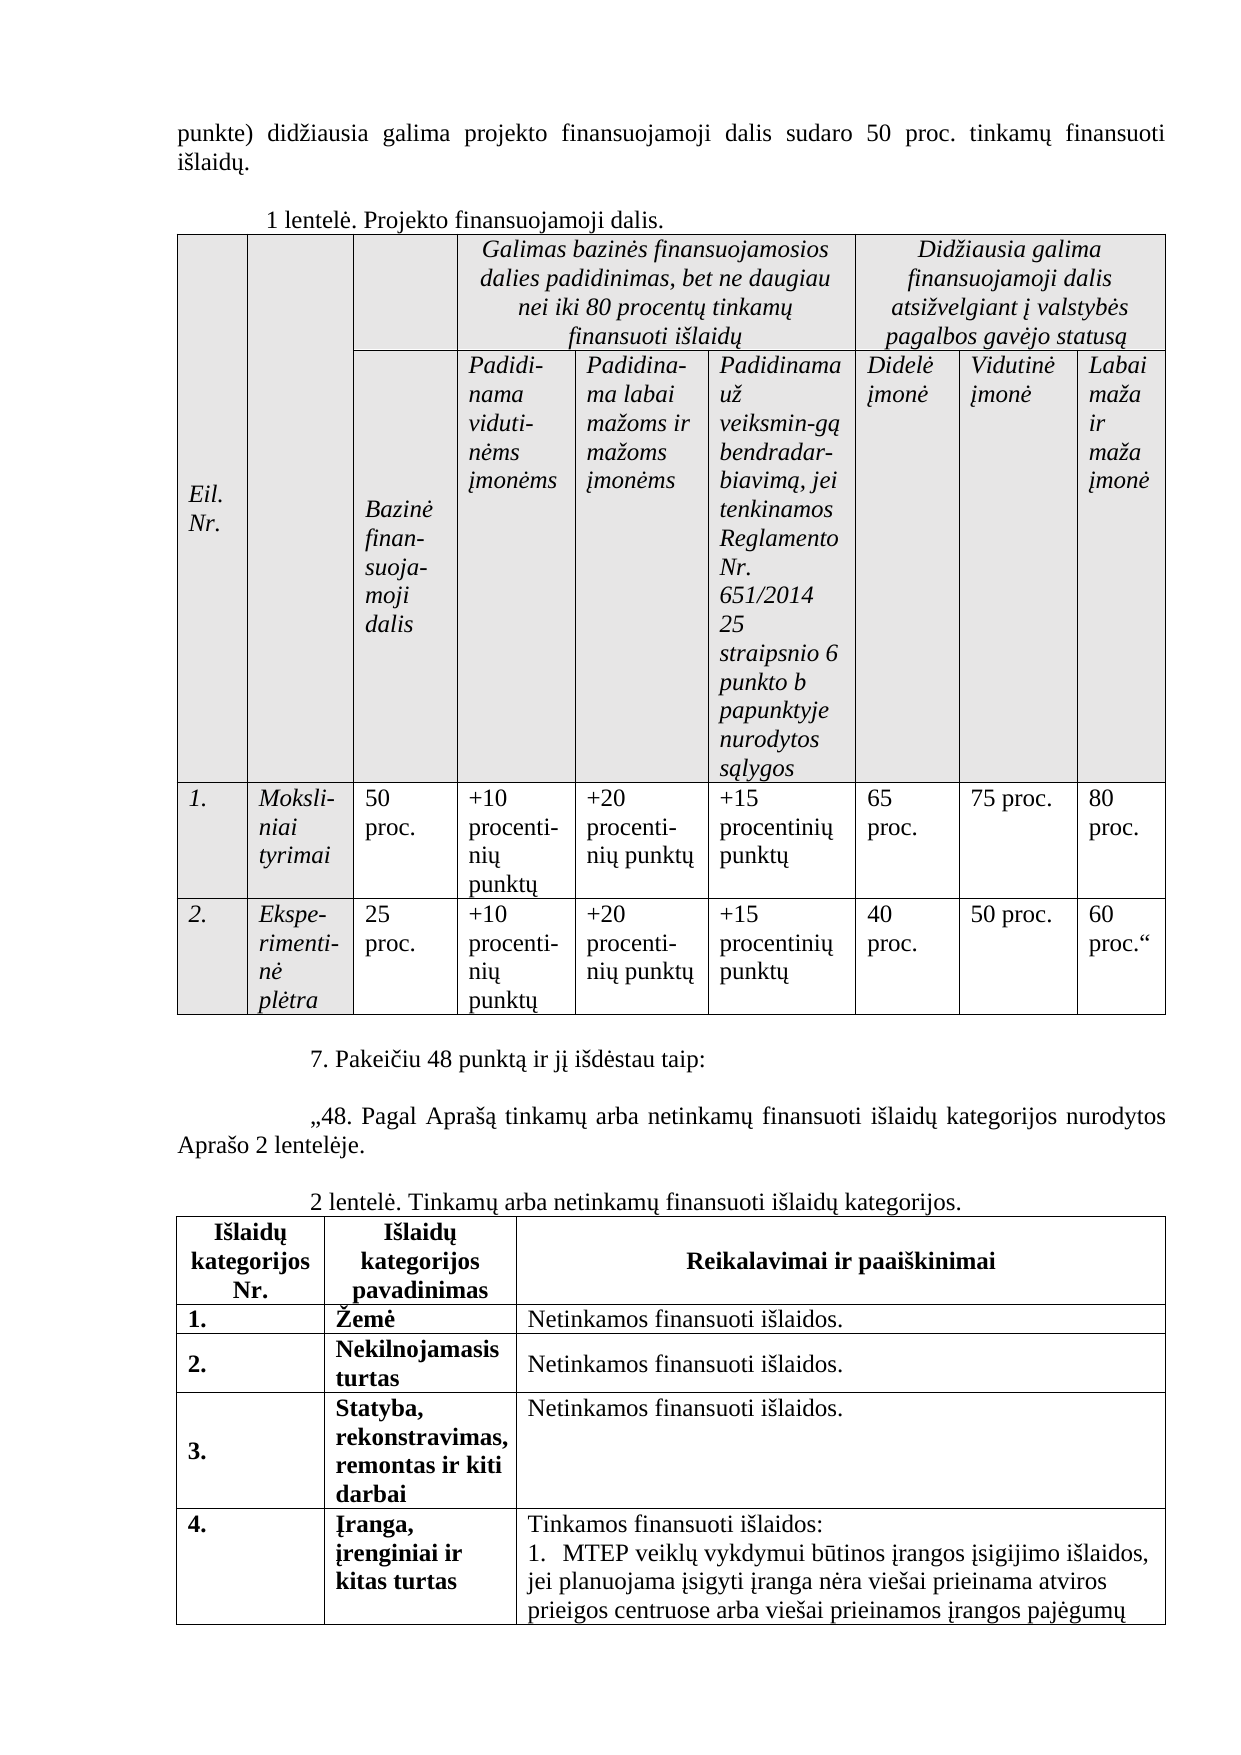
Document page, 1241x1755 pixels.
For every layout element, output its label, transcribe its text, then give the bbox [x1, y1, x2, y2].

table_cell +10 procenti-nių punktų [458, 783, 575, 898]
text 1 lentelė. Projekto finansuojamoji dalis. [177, 205, 1167, 233]
text punkte) didžiausia galima projekto finansuojamoji dalis sudaro 50 proc. tinkamų finansuoti išlaidų. [177, 118, 1167, 176]
table_cell 40 proc. [856, 899, 959, 1014]
text „48. Pagal Aprašą tinkamų arba netinkamų finansuoti išlaidų kategorijos nurodytos Aprašo 2 lentelėje. [177, 1101, 1167, 1159]
table_cell Nekilnojamasis turtas [325, 1334, 516, 1392]
table_cell 50 proc. [960, 899, 1077, 1014]
table_header [248, 235, 353, 782]
table_cell Statyba, rekonstravimas, remontas ir kiti darbai [325, 1393, 516, 1508]
table_cell Žemė [325, 1305, 516, 1333]
table_cell Padidi-nama viduti-nėms įmonėms [458, 351, 575, 782]
table_cell Vidutinė įmonė [960, 351, 1077, 782]
table_cell Ekspe-rimenti-nė plėtra [248, 899, 353, 1014]
table_cell Moksli-niai tyrimai [248, 783, 353, 898]
table_header Išlaidų kategorijos Nr. [177, 1217, 324, 1303]
table_cell Tinkamos finansuoti išlaidos: 1. MTEP veiklų vykdymui būtinos įrangos įsigijimo išlaidos, jei planuojama įsigyti įranga nėra viešai prieinama atviros prieigos centruose arba viešai prieinamos įrangos pajėgumų [517, 1509, 1165, 1624]
table_cell 65 proc. [856, 783, 959, 898]
table_cell 80 proc. [1078, 783, 1165, 898]
table_cell 2. [178, 899, 247, 1014]
table_header Eil.Nr. [178, 235, 247, 782]
table_cell Padidinama už veiksmin-gą bendradar-biavimą, jei tenkinamos Reglamento Nr. 651/2014 25 straipsnio 6 punkto b papunktyje nurodytos sąlygos [709, 351, 855, 782]
table_cell +15 procentinių punktų [709, 899, 855, 1014]
table_cell Netinkamos finansuoti išlaidos. [517, 1393, 1165, 1508]
table_cell +10 procenti-nių punktų [458, 899, 575, 1014]
table_header Galimas bazinės finansuojamosios dalies padidinimas, bet ne daugiau nei iki 80 procentų tinkamų finansuoti išlaidų [458, 235, 855, 349]
table_cell Labai maža ir maža įmonė [1078, 351, 1165, 782]
table_cell +20 procenti-nių punktų [576, 783, 708, 898]
table_cell 4. [177, 1509, 324, 1624]
table_cell Netinkamos finansuoti išlaidos. [517, 1305, 1165, 1333]
table_header Didžiausia galima finansuojamoji dalis atsižvelgiant į valstybės pagalbos gavėjo statusą [856, 235, 1165, 349]
text 2 lentelė. Tinkamų arba netinkamų finansuoti išlaidų kategorijos. [177, 1187, 1167, 1216]
table_cell 2. [177, 1334, 324, 1392]
table_cell 60 proc.“ [1078, 899, 1165, 1014]
table_cell 25 proc. [354, 899, 457, 1014]
table_cell Įranga, įrenginiai ir kitas turtas [325, 1509, 516, 1624]
table_cell Padidina-ma labai mažoms ir mažoms įmonėms [576, 351, 708, 782]
table_cell Bazinė finan-suoja-moji dalis [354, 351, 457, 782]
table_cell 50 proc. [354, 783, 457, 898]
table_cell 1. [177, 1305, 324, 1333]
table_cell +20 procenti-nių punktų [576, 899, 708, 1014]
table_cell 75 proc. [960, 783, 1077, 898]
text 7. Pakeičiu 48 punktą ir jį išdėstau taip: [177, 1044, 1167, 1072]
table_header [354, 235, 457, 349]
table_cell Didelė įmonė [856, 351, 959, 782]
table_cell 3. [177, 1393, 324, 1508]
table_cell Netinkamos finansuoti išlaidos. [517, 1334, 1165, 1392]
table_header Išlaidų kategorijos pavadinimas [325, 1217, 516, 1303]
table_header Reikalavimai ir paaiškinimai [517, 1217, 1165, 1303]
table_cell 1. [178, 783, 247, 898]
table_cell +15 procentinių punktų [709, 783, 855, 898]
